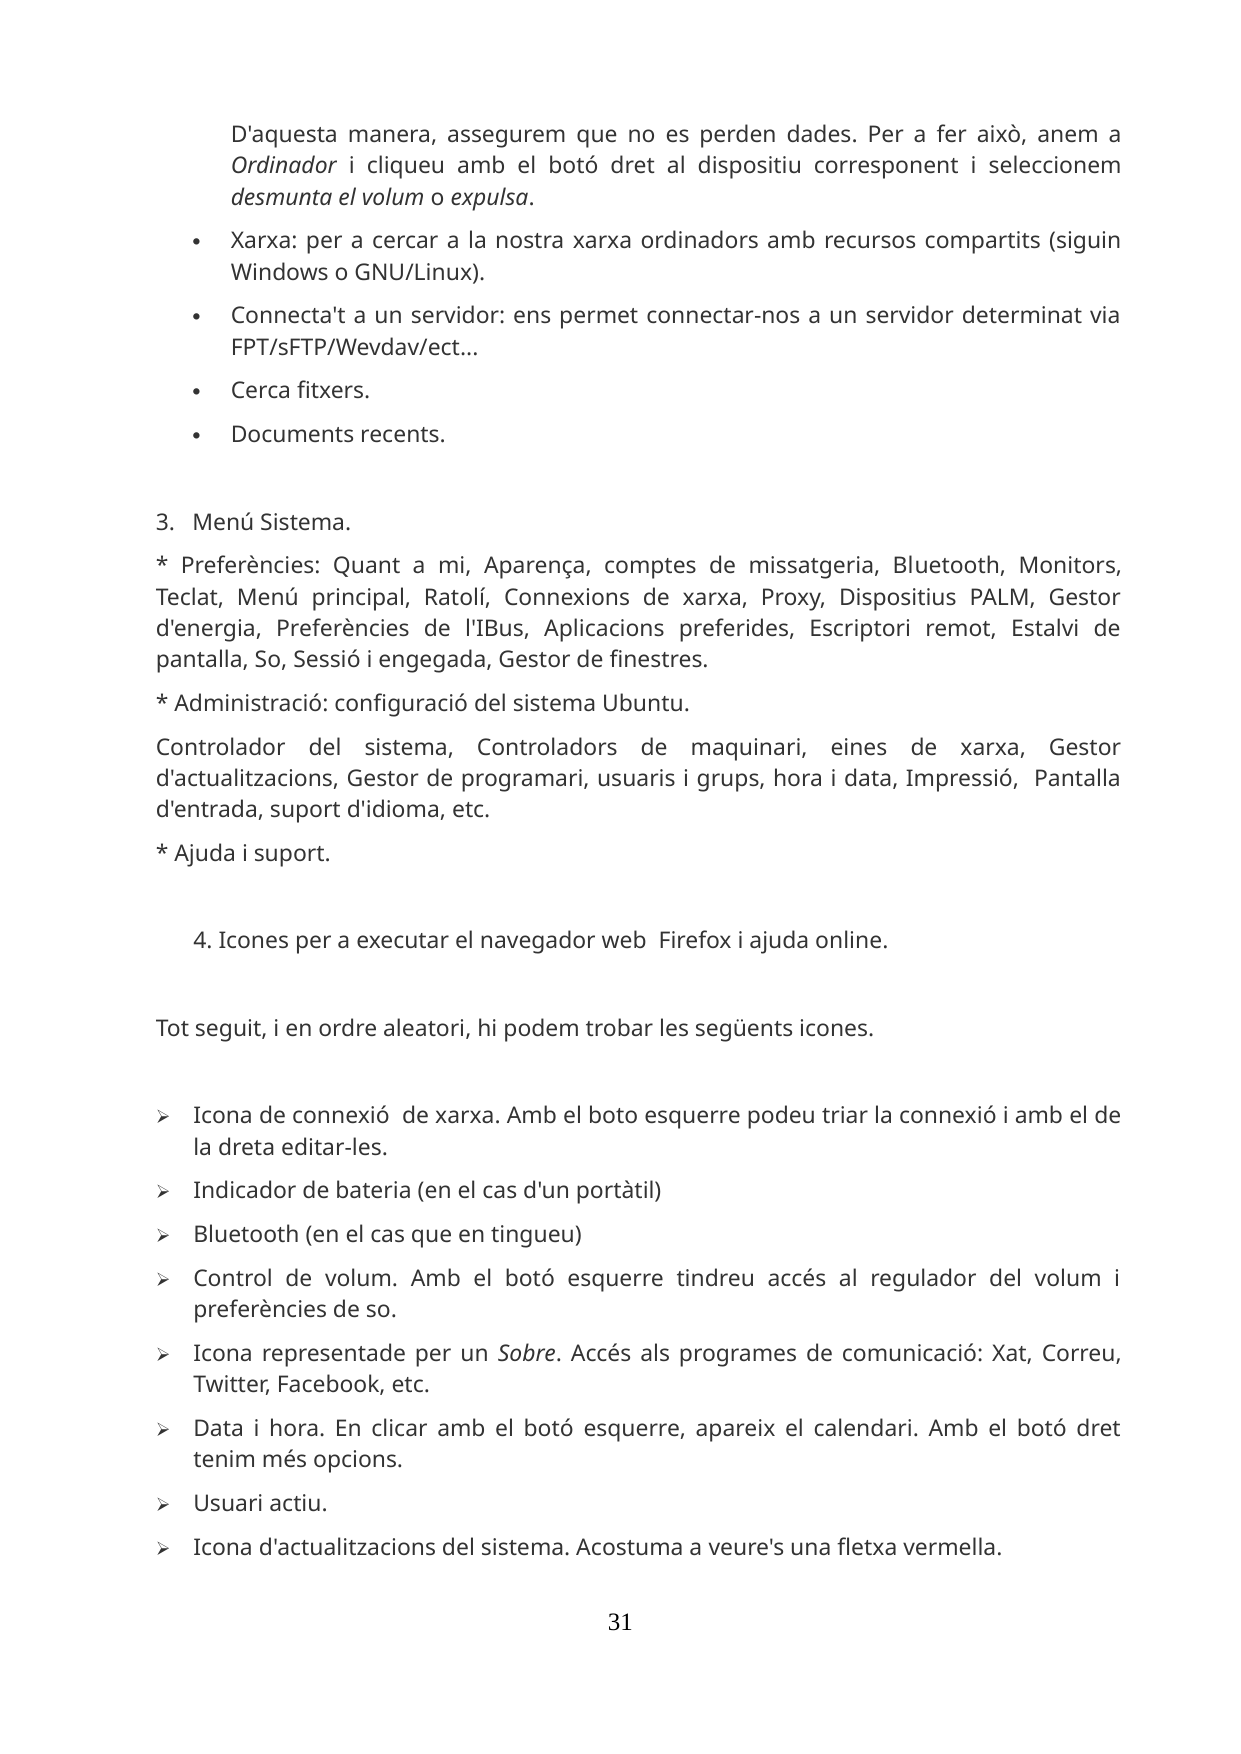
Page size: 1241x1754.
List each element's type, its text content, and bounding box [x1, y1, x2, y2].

list Bluetooth (en el cas que en tingueu) [156, 1218, 1122, 1249]
list Data i hora. En clicar amb el botó esquerre, apareix el calendari. Amb el botó dret tenim més opcions. [156, 1412, 1122, 1474]
list Icona de connexió de xarxa. Amb el boto esquerre podeu triar la connexió i amb el de la dreta editar-les. [156, 1099, 1122, 1162]
text Tot seguit, i en ordre aleatori, hi podem trobar les següents icones. [118, 1012, 1122, 1043]
text 4. Icones per a executar el navegador web Firefox i ajuda online. [193, 924, 1122, 956]
list Connecta't a un servidor: ens permet connectar-nos a un servidor determinat via FPT/sFTP/Wevdav/ect... [193, 299, 1122, 362]
list Usuari actiu. [156, 1487, 1122, 1518]
text * Ajuda i suport. [156, 837, 1122, 868]
list Documents recents. [193, 418, 1122, 449]
list Indicador de bateria (en el cas d'un portàtil) [156, 1174, 1122, 1206]
list Icona representade per un Sobre. Accés als programes de comunicació: Xat, Correu, Twitter, Facebook, etc. [156, 1337, 1122, 1399]
text * Preferències: Quant a mi, Aparença, comptes de missatgeria, Bluetooth, Monitors, Teclat, Menú principal, Ratolí, Connexions de xarxa, Proxy, Dispositius PALM, Gestor d'energia, Preferències de l'IBus, Aplicacions preferides, Escriptori remot, Estalvi de pantalla, So, Sessió i engegada, Gestor de finestres. [156, 549, 1122, 674]
text * Administració: configuració del sistema Ubuntu. [156, 687, 1122, 718]
list Xarxa: per a cercar a la nostra xarxa ordinadors amb recursos compartits (siguin Windows o GNU/Linux). [193, 224, 1122, 287]
list Icona d'actualitzacions del sistema. Acostuma a veure's una fletxa vermella. [156, 1531, 1122, 1562]
list Cerca fitxers. [193, 374, 1122, 406]
text Controlador del sistema, Controladors de maquinari, eines de xarxa, Gestor d'actualitzacions, Gestor de programari, usuaris i grups, hora i data, Impressió, Pantalla d'entrada, suport d'idioma, etc. [156, 731, 1122, 824]
text 3. Menú Sistema. [118, 506, 1122, 537]
list D'aquesta manera, assegurem que no es perden dades. Per a fer això, anem a Ordinador i cliqueu amb el botó dret al dispositiu corresponent i seleccionem desmunta el volum o expulsa. [193, 118, 1122, 212]
list Control de volum. Amb el botó esquerre tindreu accés al regulador del volum i preferències de so. [156, 1262, 1122, 1324]
